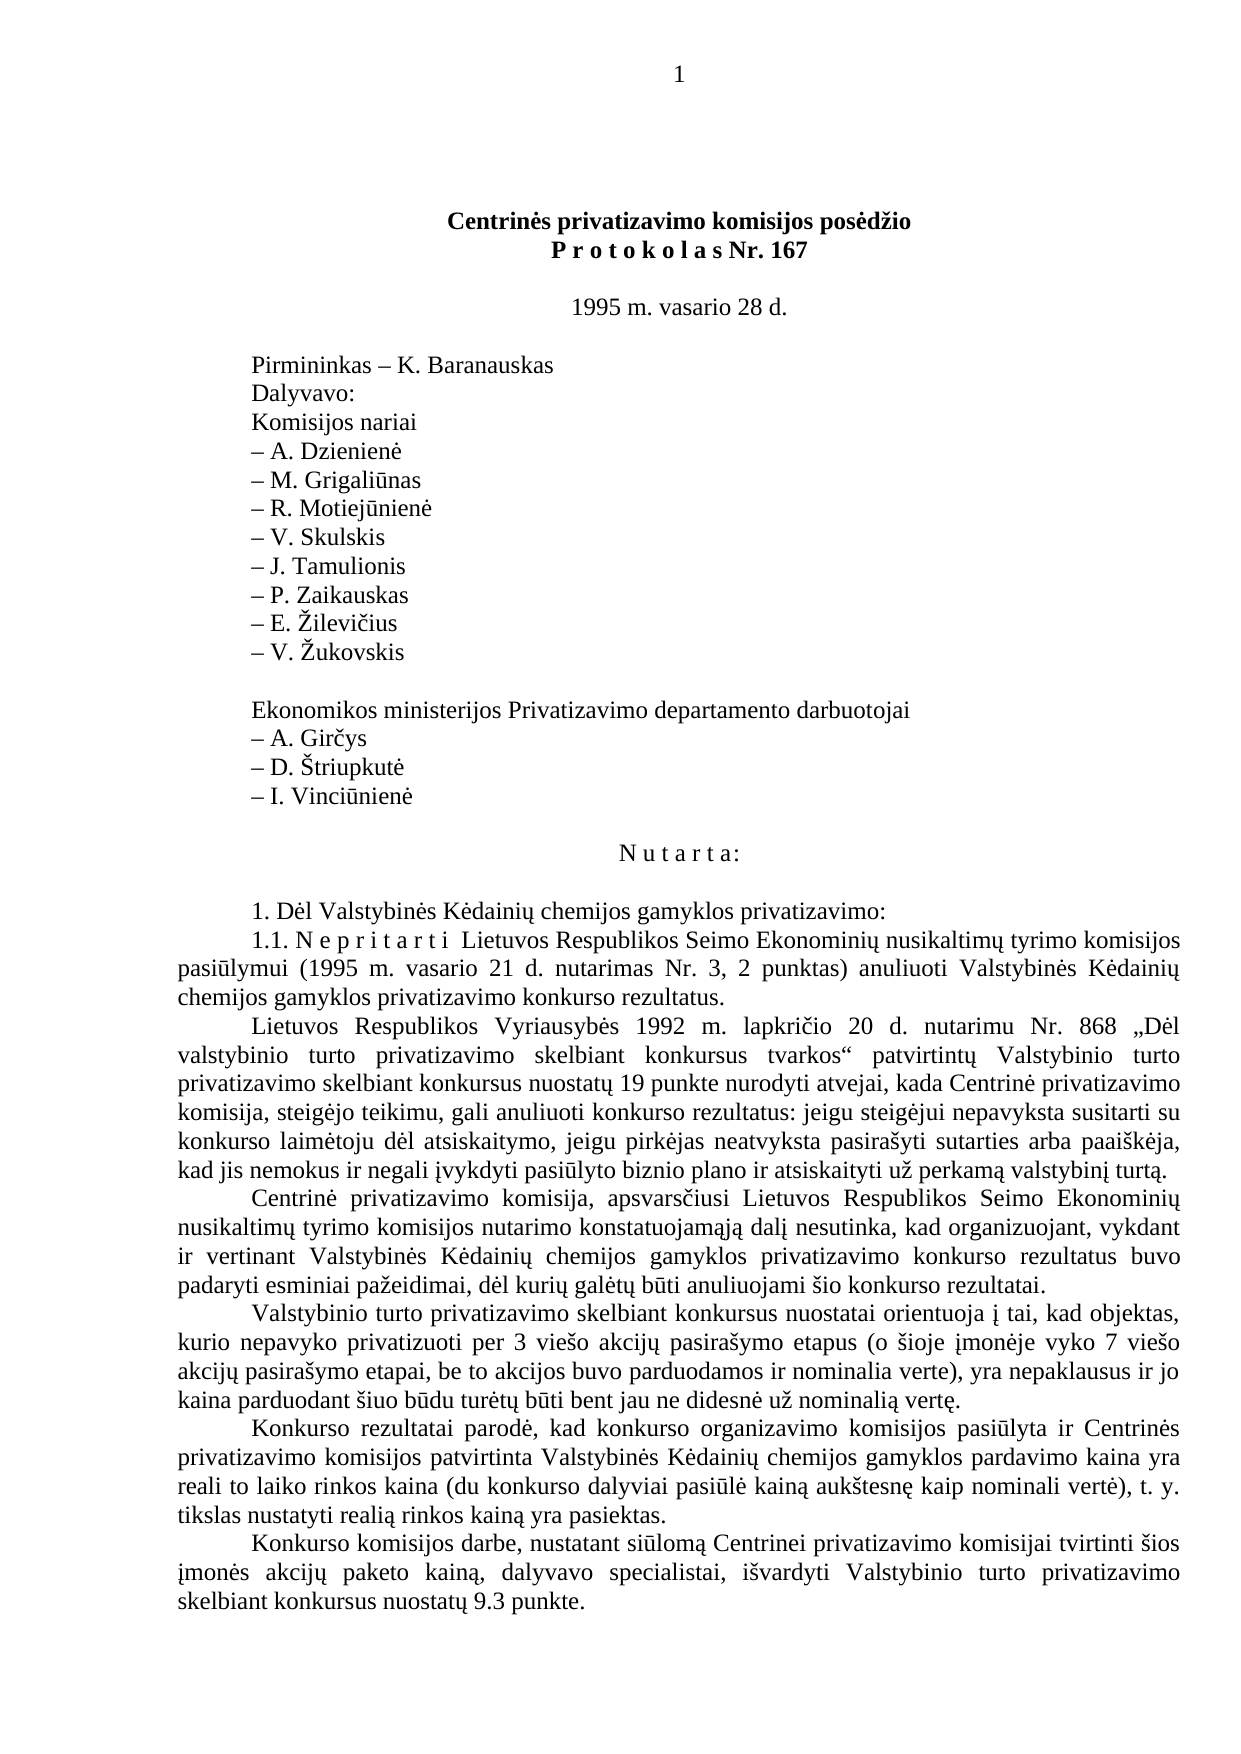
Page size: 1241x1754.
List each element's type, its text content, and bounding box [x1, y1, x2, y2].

text Centrinė privatizavimo komisija, apsvarsčiusi Lietuvos Respublikos Seimo Ekonominių nusikaltimų tyrimo komisijos nutarimo konstatuojamąją dalį nesutinka, kad organizuojant, vykdant ir vertinant Valstybinės Kėdainių chemijos gamyklos privatizavimo konkurso rezultatus buvo padaryti esminiai pažeidimai, dėl kurių galėtų būti anuliuojami šio konkurso rezultatai. [177, 1183, 1181, 1298]
text P r o t o k o l a s Nr. 167 [177, 235, 1181, 263]
text – A. Dzienienė [177, 436, 1181, 465]
text Dalyvavo: [177, 378, 1181, 407]
text – I. Vinciūnienė [177, 781, 1181, 810]
text Lietuvos Respublikos Vyriausybės 1992 m. lapkričio 20 d. nutarimu Nr. 868 „Dėl valstybinio turto privatizavimo skelbiant konkursus tvarkos“ patvirtintų Valstybinio turto privatizavimo skelbiant konkursus nuostatų 19 punkte nurodyti atvejai, kada Centrinė privatizavimo komisija, steigėjo teikimu, gali anuliuoti konkurso rezultatus: jeigu steigėjui nepavyksta susitarti su konkurso laimėtoju dėl atsiskaitymo, jeigu pirkėjas neatvyksta pasirašyti sutarties arba paaiškėja, kad jis nemokus ir negali įvykdyti pasiūlyto biznio plano ir atsiskaityti už perkamą valstybinį turtą. [177, 1011, 1181, 1183]
text 1995 m. vasario 28 d. [177, 292, 1181, 321]
text – V. Žukovskis [177, 637, 1181, 666]
text Pirmininkas – K. Baranauskas [177, 350, 1181, 378]
text 1.1. Nepritarti Lietuvos Respublikos Seimo Ekonominių nusikaltimų tyrimo komisijos pasiūlymui (1995 m. vasario 21 d. nutarimas Nr. 3, 2 punktas) anuliuoti Valstybinės Kėdainių chemijos gamyklos privatizavimo konkurso rezultatus. [177, 925, 1181, 1011]
text Komisijos nariai [177, 407, 1181, 436]
text – D. Štriupkutė [177, 752, 1181, 781]
text Centrinės privatizavimo komisijos posėdžio [177, 206, 1181, 235]
text – R. Motiejūnienė [177, 493, 1181, 522]
text – P. Zaikauskas [177, 580, 1181, 608]
text – J. Tamulionis [177, 551, 1181, 580]
text 1. Dėl Valstybinės Kėdainių chemijos gamyklos privatizavimo: [177, 896, 1181, 925]
text – A. Girčys [177, 723, 1181, 752]
text Nutarta: [177, 838, 1181, 867]
text – M. Grigaliūnas [177, 465, 1181, 493]
text Konkurso komisijos darbe, nustatant siūlomą Centrinei privatizavimo komisijai tvirtinti šios įmonės akcijų paketo kainą, dalyvavo specialistai, išvardyti Valstybinio turto privatizavimo skelbiant konkursus nuostatų 9.3 punkte. [177, 1528, 1181, 1615]
text – V. Skulskis [177, 522, 1181, 551]
text Ekonomikos ministerijos Privatizavimo departamento darbuotojai [177, 695, 1181, 723]
text – E. Žilevičius [177, 608, 1181, 637]
text Valstybinio turto privatizavimo skelbiant konkursus nuostatai orientuoja į tai, kad objektas, kurio nepavyko privatizuoti per 3 viešo akcijų pasirašymo etapus (o šioje įmonėje vyko 7 viešo akcijų pasirašymo etapai, be to akcijos buvo parduodamos ir nominalia verte), yra nepaklausus ir jo kaina parduodant šiuo būdu turėtų būti bent jau ne didesnė už nominalią vertę. [177, 1298, 1181, 1413]
text Konkurso rezultatai parodė, kad konkurso organizavimo komisijos pasiūlyta ir Centrinės privatizavimo komisijos patvirtinta Valstybinės Kėdainių chemijos gamyklos pardavimo kaina yra reali to laiko rinkos kaina (du konkurso dalyviai pasiūlė kainą aukštesnę kaip nominali vertė), t. y. tikslas nustatyti realią rinkos kainą yra pasiektas. [177, 1413, 1181, 1528]
